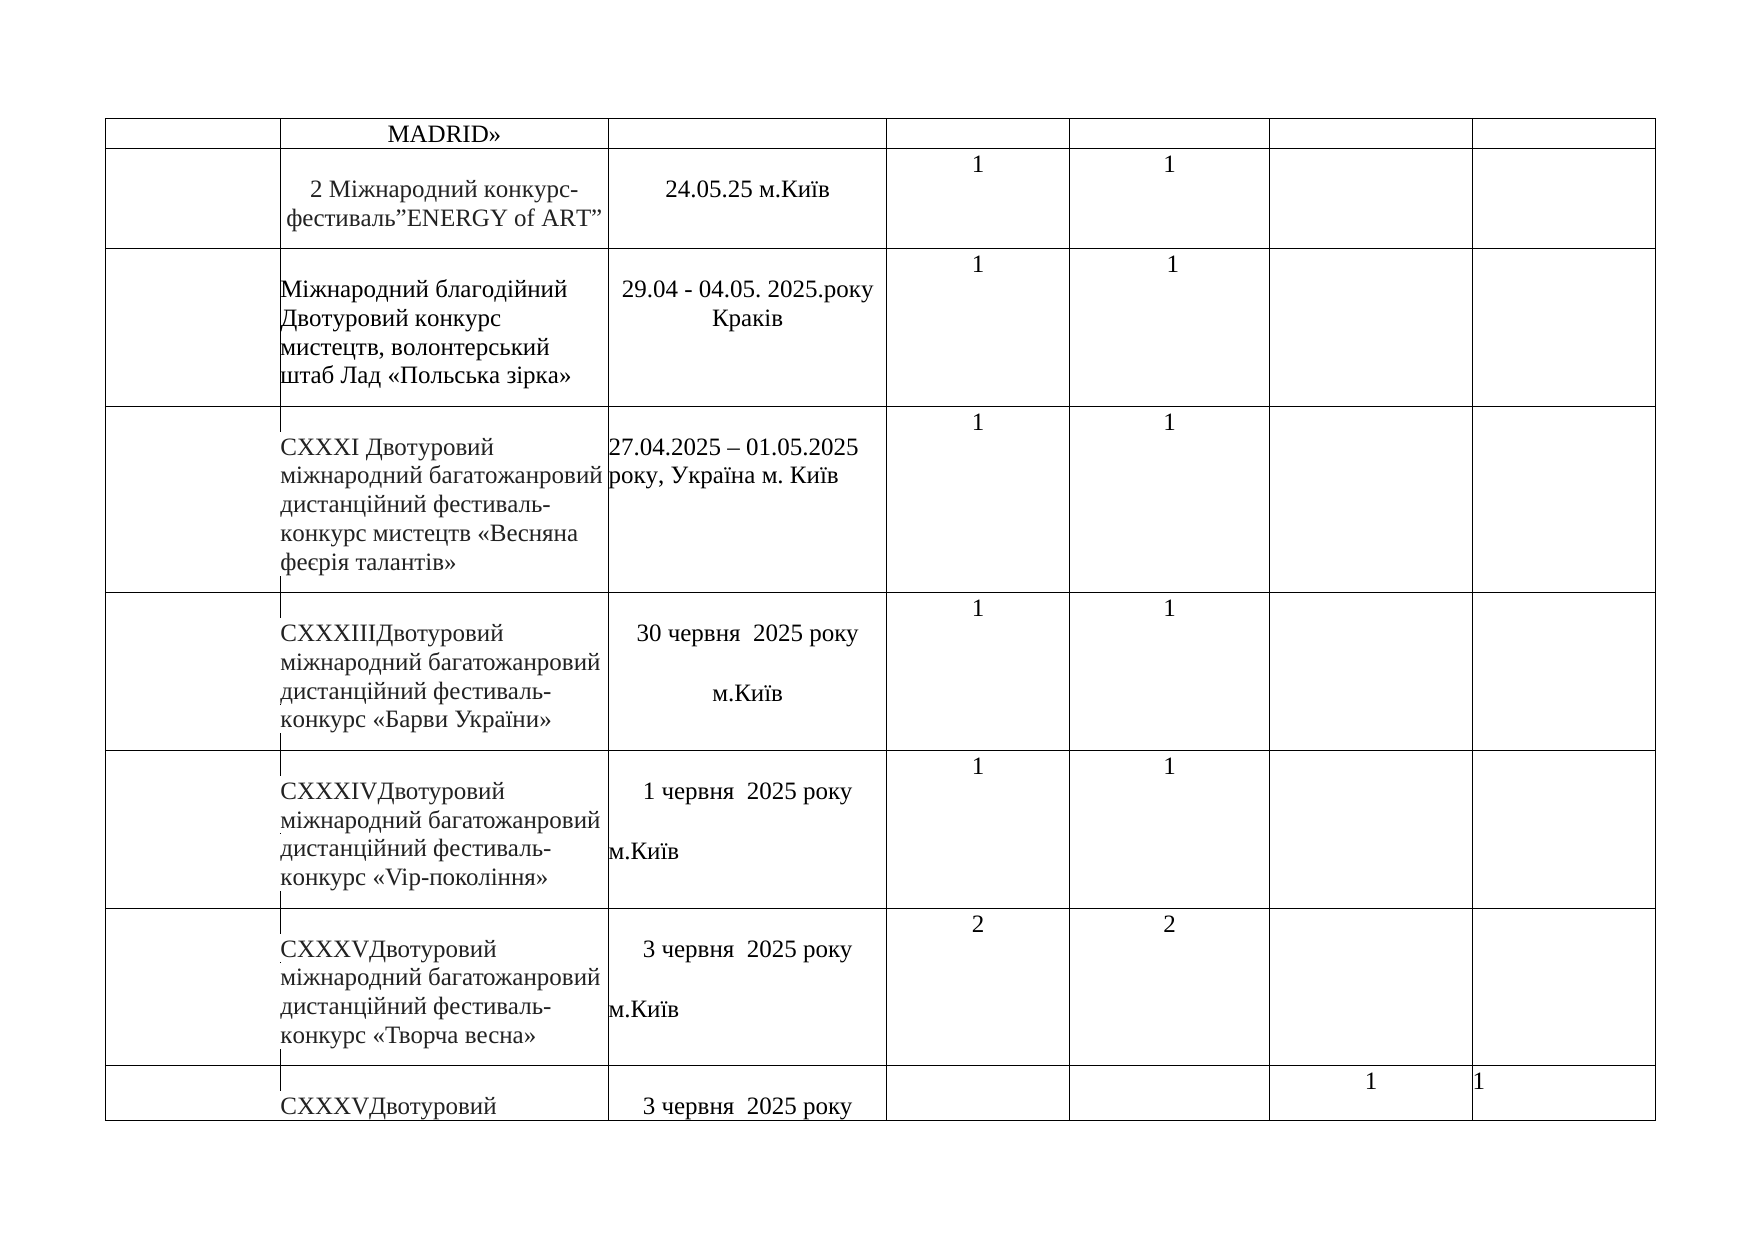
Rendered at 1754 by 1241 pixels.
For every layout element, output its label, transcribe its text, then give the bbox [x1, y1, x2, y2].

table_cell 30 червня 2025 року м.Київ [609, 593, 886, 750]
table_cell СХХХVДвотуровий [281, 1066, 608, 1120]
table_cell [1473, 149, 1655, 248]
table_cell СХХХІ Двотуровий міжнародний багатожанровий дистанційний фестиваль-конкурс мистецтв «Весняна феєрія талантів» [281, 407, 608, 592]
table_cell 3 червня 2025 року [609, 1066, 886, 1120]
table_cell [1270, 751, 1472, 908]
table_cell 2 Міжнародний конкурс-фестиваль”ENERGY of ART” [281, 149, 608, 248]
table_cell [106, 119, 280, 148]
table_cell СХХХVДвотуровий міжнародний багатожанровий дистанційний фестиваль-конкурс «Творча весна» [281, 909, 608, 1065]
table_cell [1473, 751, 1655, 908]
table_cell [1270, 119, 1472, 148]
table_cell [1270, 593, 1472, 750]
table_cell 1 [1070, 751, 1269, 908]
table_cell 2 [887, 909, 1069, 1065]
table_cell 1 [1070, 407, 1269, 592]
table_cell [1270, 407, 1472, 592]
table_cell 1 [1473, 1066, 1655, 1120]
table_cell 2 [1070, 909, 1269, 1065]
table_cell [106, 1066, 280, 1120]
table_cell [1473, 593, 1655, 750]
table_cell Міжнародний благодійний Двотуровий конкурс мистецтв, волонтерський штаб Лад «Польська зірка» [281, 249, 608, 406]
table_cell [1070, 119, 1269, 148]
table_cell [1270, 149, 1472, 248]
table_cell 29.04 - 04.05. 2025.року Краків [609, 249, 886, 406]
table_cell 1 [887, 751, 1069, 908]
table_cell 1 [1070, 249, 1269, 406]
table_cell 1 червня 2025 року м.Київ [609, 751, 886, 908]
table_cell СХХХІІІДвотуровий міжнародний багатожанровий дистанційний фестиваль-конкурс «Барви України» [281, 593, 608, 750]
table_cell [106, 407, 280, 592]
table_cell [887, 1066, 1069, 1120]
table_cell [106, 909, 280, 1065]
table_cell 1 [887, 149, 1069, 248]
table_cell [1270, 249, 1472, 406]
table_cell [1473, 407, 1655, 592]
table_cell [106, 593, 280, 750]
table_cell [1473, 119, 1655, 148]
table_cell 1 [887, 593, 1069, 750]
table_cell [1473, 249, 1655, 406]
table_cell [1270, 909, 1472, 1065]
table_cell [1070, 1066, 1269, 1120]
table_cell 3 червня 2025 року м.Київ [609, 909, 886, 1065]
table_cell 1 [887, 407, 1069, 592]
table_cell 24.05.25 м.Київ [609, 149, 886, 248]
table_cell [106, 249, 280, 406]
table_cell [106, 751, 280, 908]
table_cell 1 [1270, 1066, 1472, 1120]
table_cell MADRID» [281, 119, 608, 148]
table_cell 27.04.2025 – 01.05.2025 року, Україна м. Київ [609, 407, 886, 592]
table_cell [609, 119, 886, 148]
table_cell [1473, 909, 1655, 1065]
table_cell СХХХІVДвотуровий міжнародний багатожанровий дистанційний фестиваль-конкурс «Vip-покоління» [281, 751, 608, 908]
table_cell [887, 119, 1069, 148]
table_cell [106, 149, 280, 248]
table_cell 1 [1070, 593, 1269, 750]
table_cell 1 [1070, 149, 1269, 248]
table_cell 1 [887, 249, 1069, 406]
